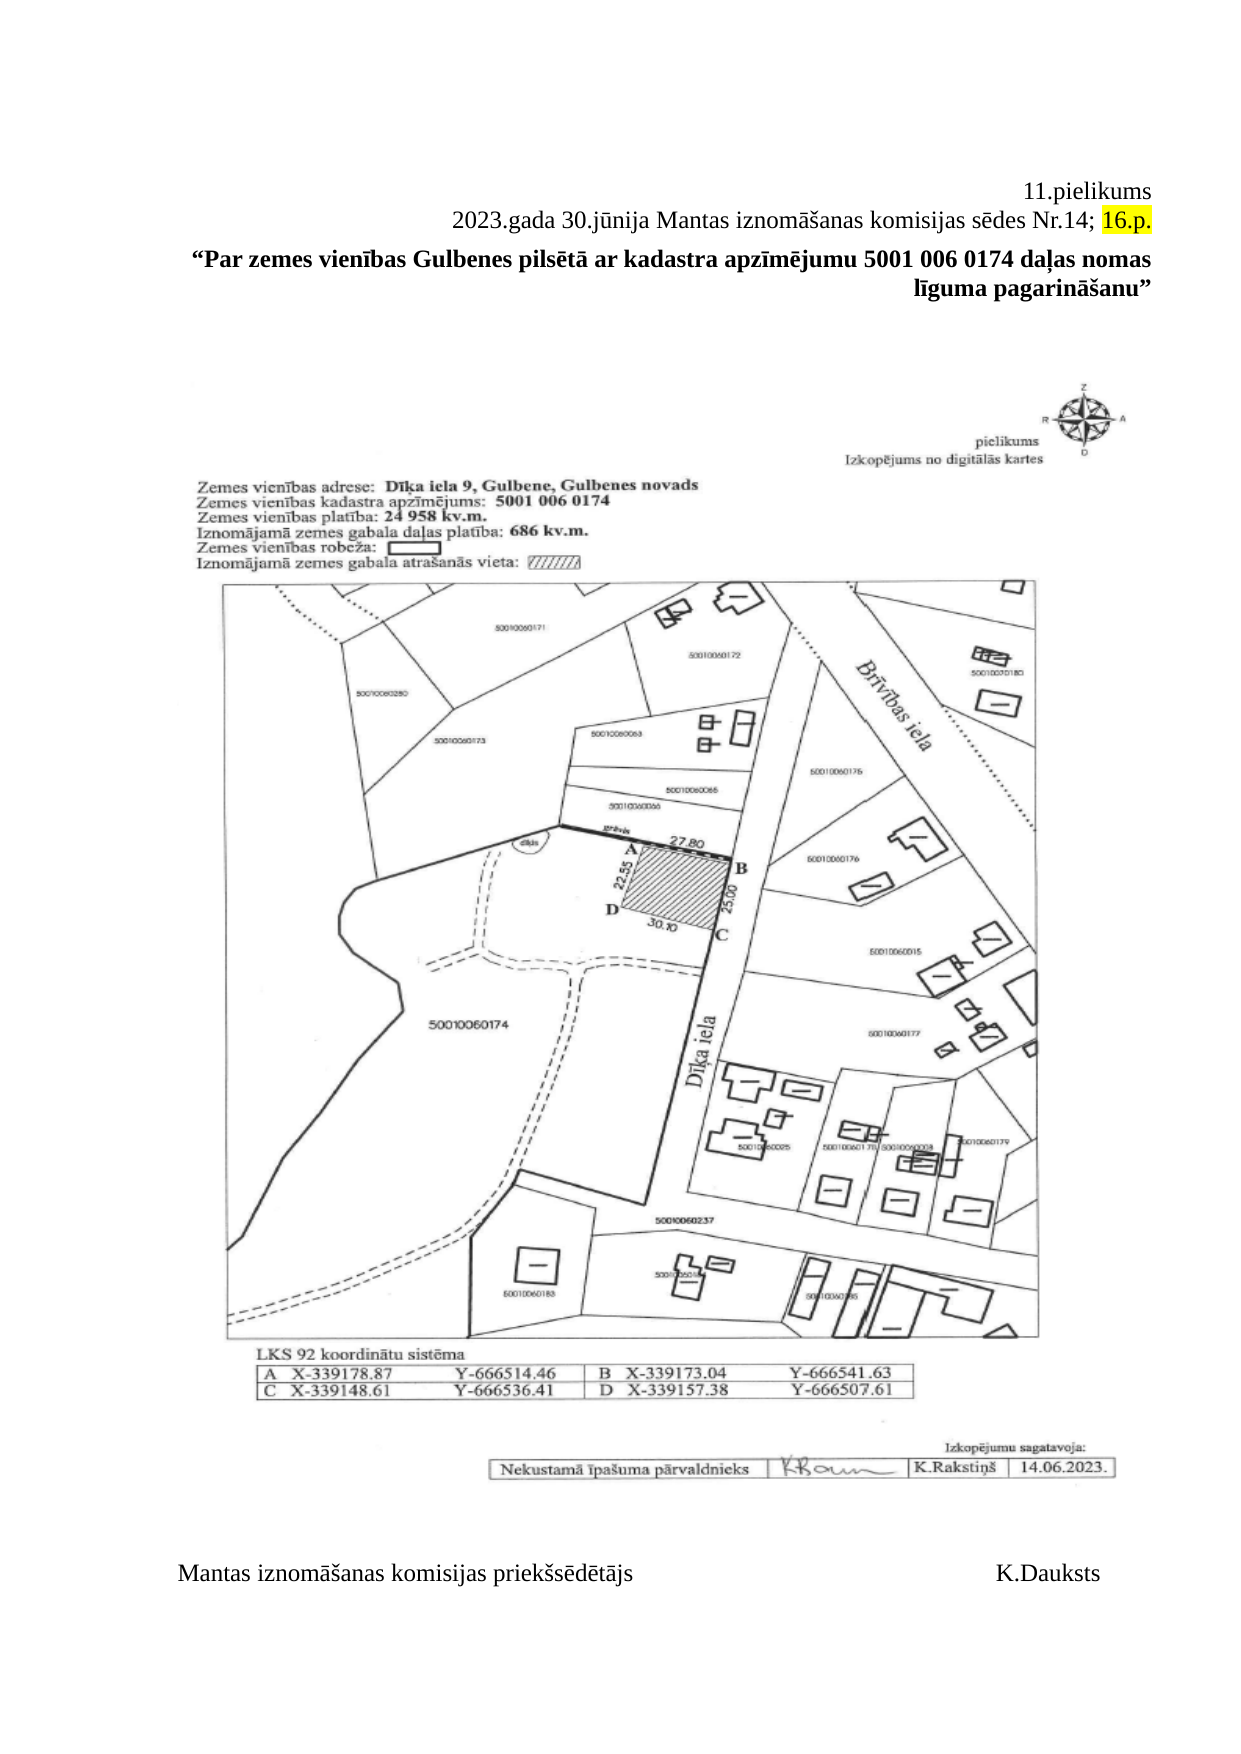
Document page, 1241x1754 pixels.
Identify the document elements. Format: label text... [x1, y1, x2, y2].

text 2023.gada 30.jūnija Mantas iznomāšanas komisijas sēdes Nr.14; 16.p. [177, 205, 1152, 234]
text “Par zemes vienības Gulbenes pilsētā ar kadastra apzīmējumu 5001 006 0174 daļas nomas līguma pagarināšanu” [177, 244, 1152, 302]
text 11.pielikums [177, 176, 1152, 205]
text Mantas iznomāšanas komisijas priekšsēdētājs K.Dauksts [177, 1558, 1152, 1587]
